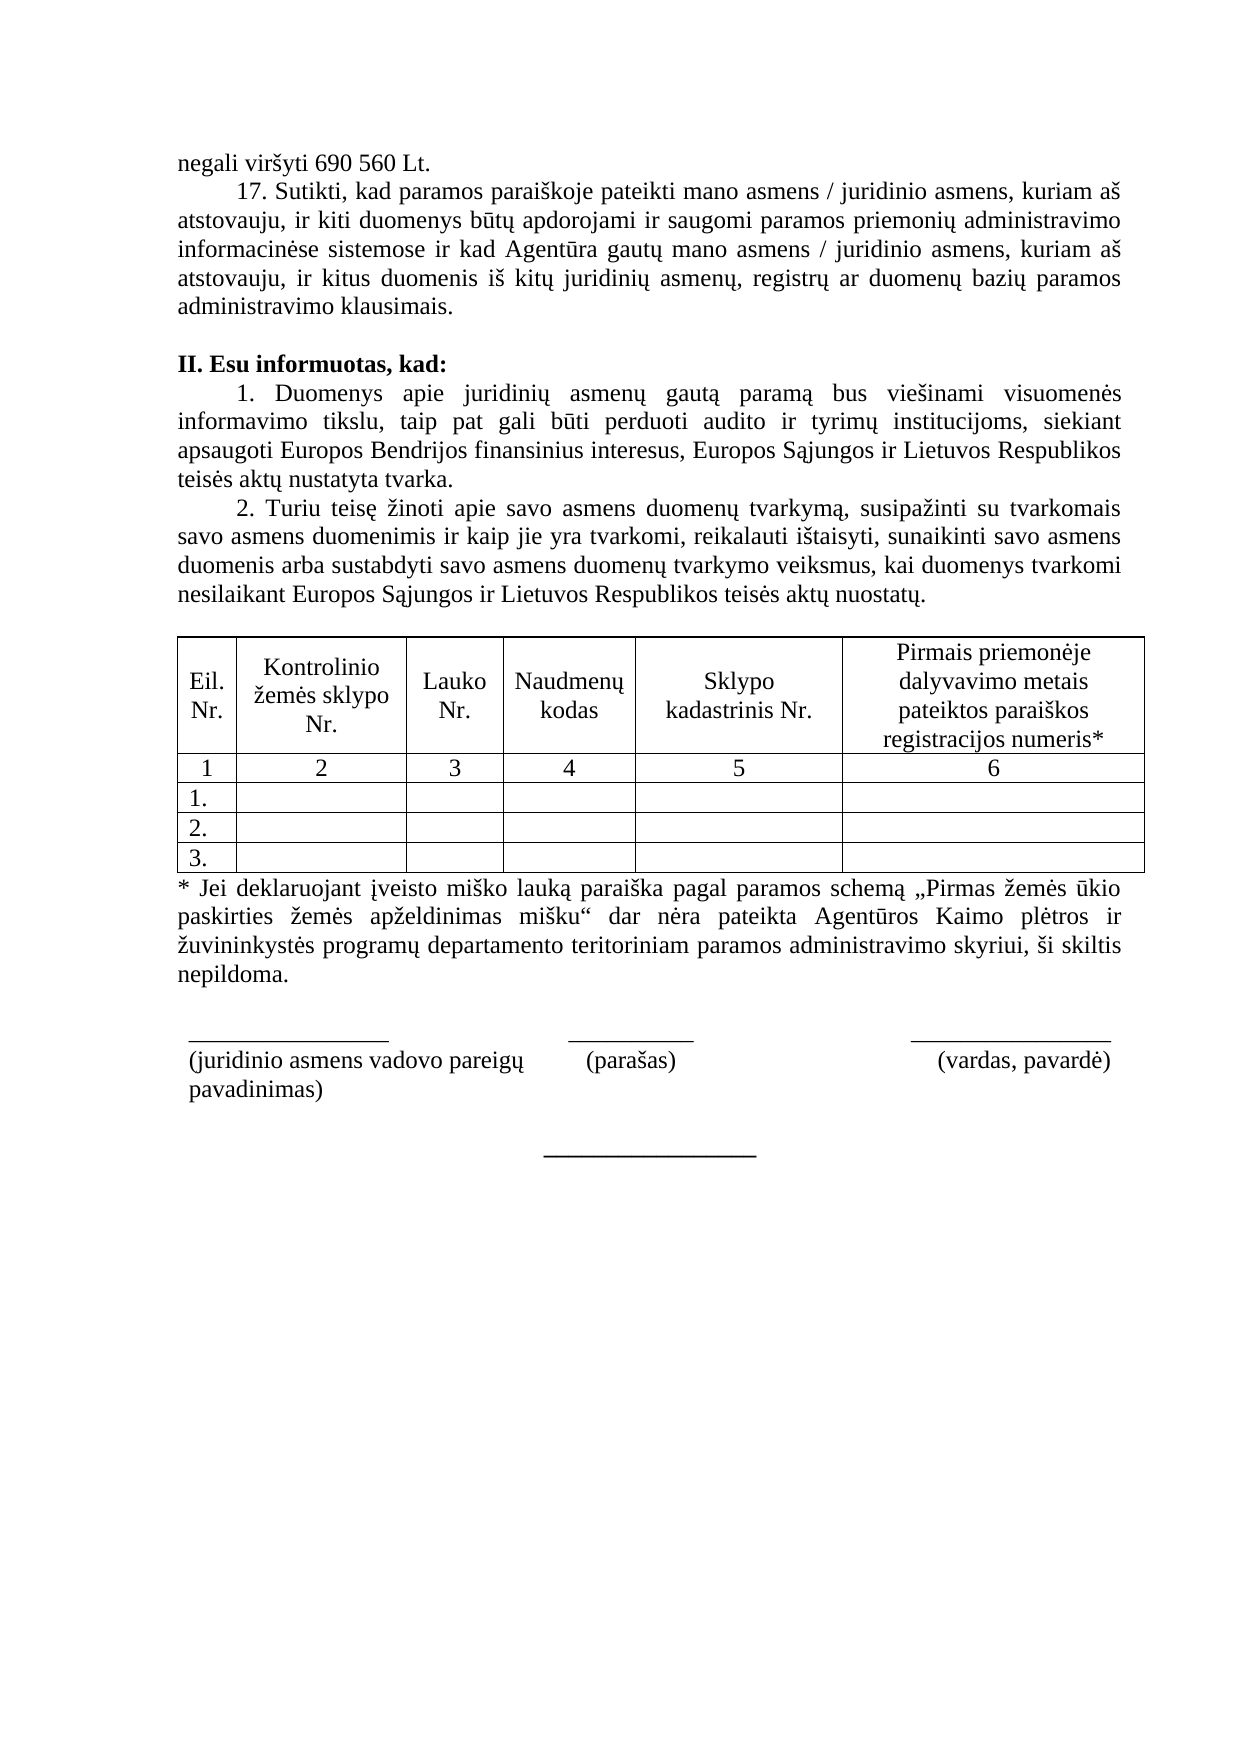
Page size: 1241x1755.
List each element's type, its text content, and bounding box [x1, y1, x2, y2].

text 2. Turiu teisę žinoti apie savo asmens duomenų tvarkymą, susipažinti su tvarkomais savo asmens duomenimis ir kaip jie yra tvarkomi, reikalauti ištaisyti, sunaikinti savo asmens duomenis arba sustabdyti savo asmens duomenų tvarkymo veiksmus, kai duomenys tvarkomi nesilaikant Europos Sąjungos ir Lietuvos Respublikos teisės aktų nuostatų. [177, 493, 1122, 608]
table_cell 4 [504, 754, 635, 782]
table_cell [237, 813, 406, 842]
table_cell 5 [636, 754, 842, 782]
table_cell [504, 813, 635, 842]
table_cell [636, 813, 842, 842]
table_cell [407, 843, 503, 872]
table_cell 3. [178, 843, 236, 872]
table_cell 1 [178, 754, 236, 782]
table_header Lauko Nr. [407, 638, 503, 752]
table_header Sklypo kadastrinis Nr. [636, 638, 842, 752]
text _________________ [177, 1131, 1122, 1160]
table_cell [636, 843, 842, 872]
table_cell [504, 843, 635, 872]
table_header Pirmais priemonėje dalyvavimo metais pateiktos paraiškos registracijos numeris* [843, 638, 1144, 752]
table_cell 2. [178, 813, 236, 842]
table_cell [843, 783, 1144, 812]
text negali viršyti 690 560 Lt. [177, 148, 1122, 176]
text 17. Sutikti, kad paramos paraiškoje pateikti mano asmens / juridinio asmens, kuriam aš atstovauju, ir kiti duomenys būtų apdorojami ir saugomi paramos priemonių administravimo informacinėse sistemose ir kad Agentūra gautų mano asmens / juridinio asmens, kuriam aš atstovauju, ir kitus duomenis iš kitų juridinių asmenų, registrų ar duomenų bazių paramos administravimo klausimais. [177, 176, 1122, 320]
table_cell [407, 813, 503, 842]
table_cell [843, 813, 1144, 842]
table_cell [843, 843, 1144, 872]
text * Jei deklaruojant įveisto miško lauką paraiška pagal paramos schemą „Pirmas žemės ūkio paskirties žemės apželdinimas mišku“ dar nėra pateikta Agentūros Kaimo plėtros ir žuvininkystės programų departamento teritoriniam paramos administravimo skyriui, ši skiltis nepildoma. [177, 873, 1122, 988]
table_header ________________ (vardas, pavardė) [721, 1016, 1122, 1103]
table_cell [636, 783, 842, 812]
table_cell 2 [237, 754, 406, 782]
table_cell 1. [178, 783, 236, 812]
table_header Naudmenų kodas [504, 638, 635, 752]
table_cell 3 [407, 754, 503, 782]
table_cell [237, 843, 406, 872]
table_cell [504, 783, 635, 812]
table_cell [407, 783, 503, 812]
table_header Eil. Nr. [178, 638, 236, 752]
table_cell [237, 783, 406, 812]
table_header Kontrolinio žemės sklypo Nr. [237, 638, 406, 752]
text II. Esu informuotas, kad: [177, 349, 1122, 378]
table_header __________ (parašas) [540, 1016, 721, 1103]
table_cell 6 [843, 754, 1144, 782]
text 1. Duomenys apie juridinių asmenų gautą paramą bus viešinami visuomenės informavimo tikslu, taip pat gali būti perduoti audito ir tyrimų institucijoms, siekiant apsaugoti Europos Bendrijos finansinius interesus, Europos Sąjungos ir Lietuvos Respublikos teisės aktų nustatyta tvarka. [177, 378, 1122, 493]
table_header ________________ (juridinio asmens vadovo pareigų pavadinimas) [177, 1016, 540, 1103]
